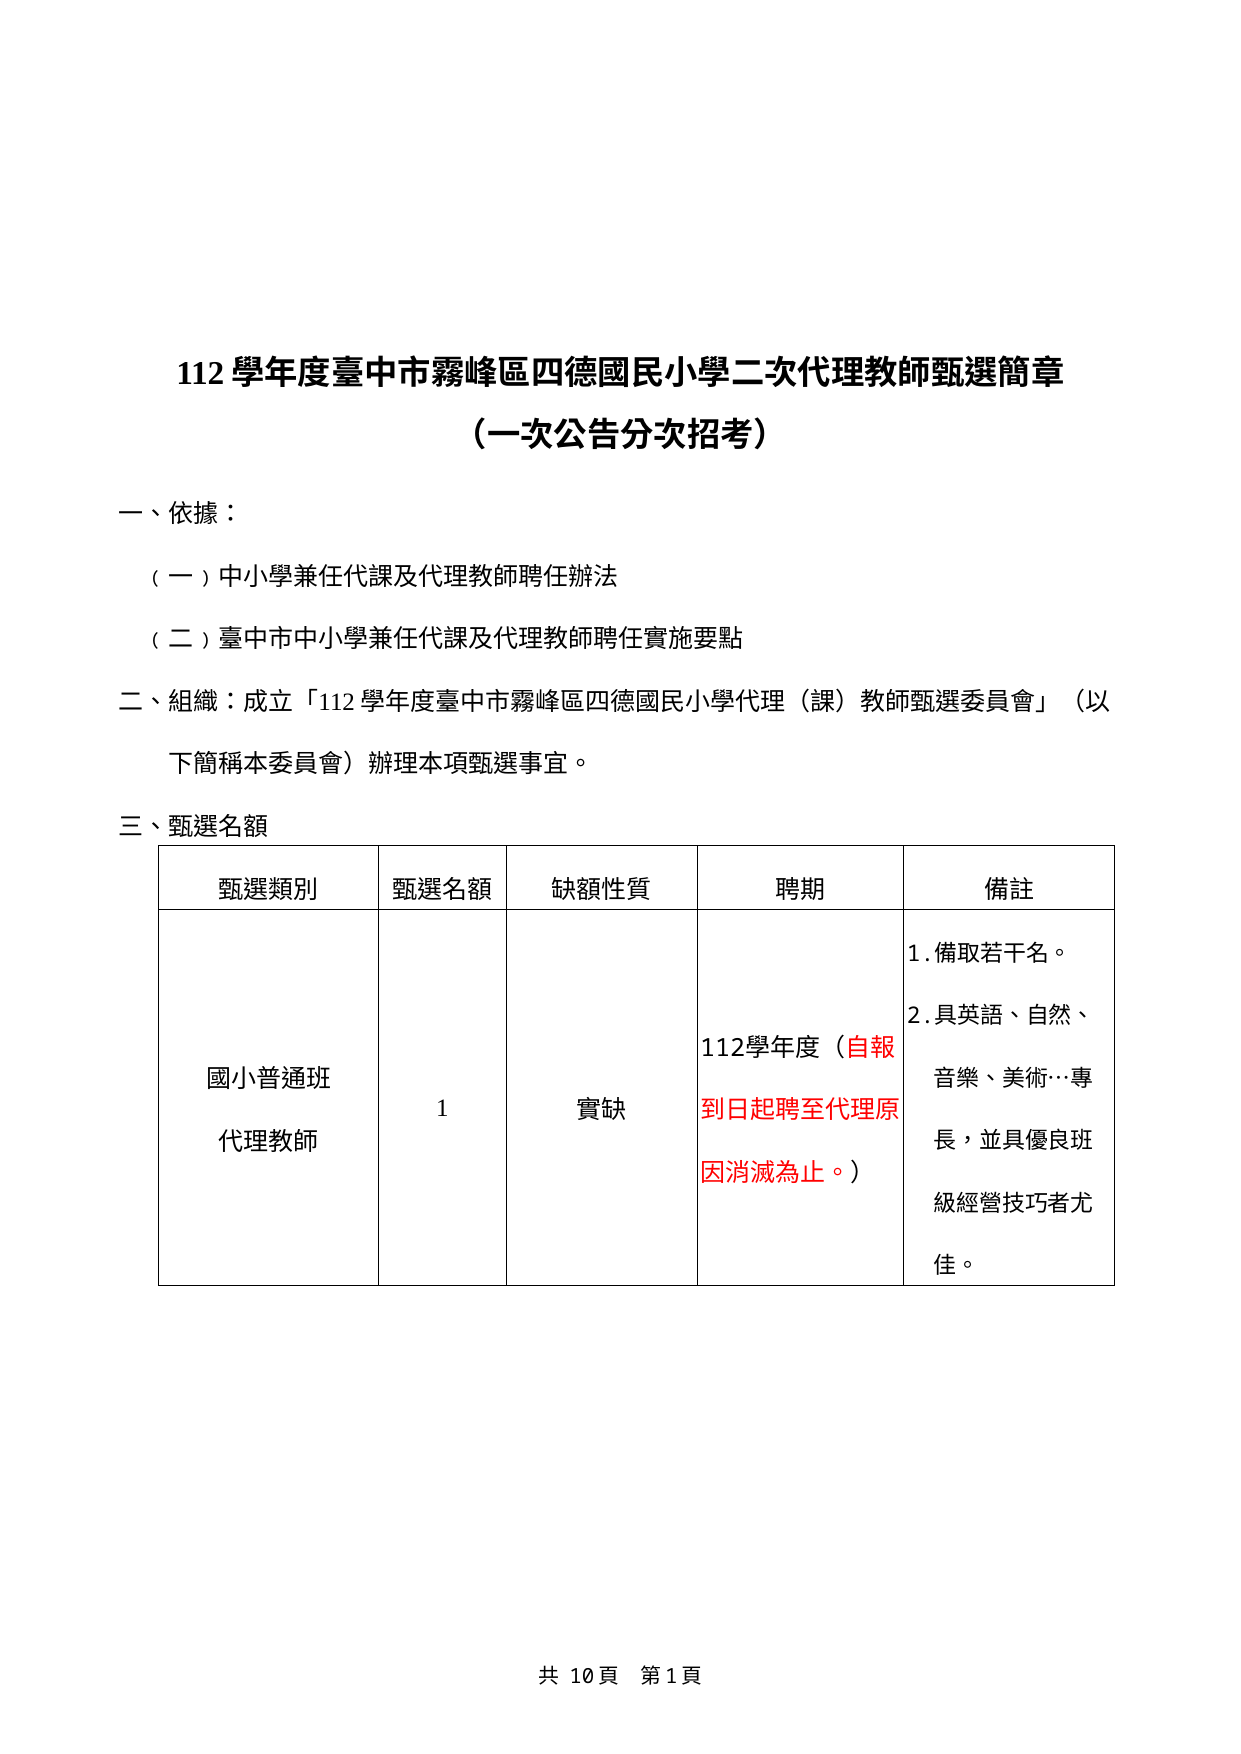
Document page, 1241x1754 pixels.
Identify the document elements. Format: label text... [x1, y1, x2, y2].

text ﹙一﹚中小學兼任代課及代理教師聘任辦法 [143, 533, 1122, 595]
table_header 備註 [904, 846, 1114, 909]
table_cell 實缺 [507, 910, 697, 1285]
table_header 甄選類別 [159, 846, 378, 909]
table_cell 1 [379, 910, 506, 1285]
table_cell 112學年度（自報到日起聘至代理原因消滅為止。） [698, 910, 903, 1285]
table_cell 國小普通班 代理教師 [159, 910, 378, 1285]
text 三、甄選名額 [118, 783, 1122, 845]
table_header 聘期 [698, 846, 903, 909]
text ﹙二﹚臺中市中小學兼任代課及代理教師聘任實施要點 [143, 595, 1122, 658]
text 112學年度臺中市霧峰區四德國民小學二次代理教師甄選簡章 [118, 328, 1122, 391]
text 一、依據： [118, 470, 1122, 533]
text 二、組織：成立「112學年度臺中市霧峰區四德國民小學代理（課）教師甄選委員會」（以下簡稱本委員會）辦理本項甄選事宜。 [118, 658, 1122, 783]
text （一次公告分次招考） [118, 391, 1122, 453]
table_header 甄選名額 [379, 846, 506, 909]
table_cell 1.備取若干名。 2.具英語、自然、音樂、美術…專長，並具優良班級經營技巧者尤佳。 [904, 910, 1114, 1285]
table_header 缺額性質 [507, 846, 697, 909]
